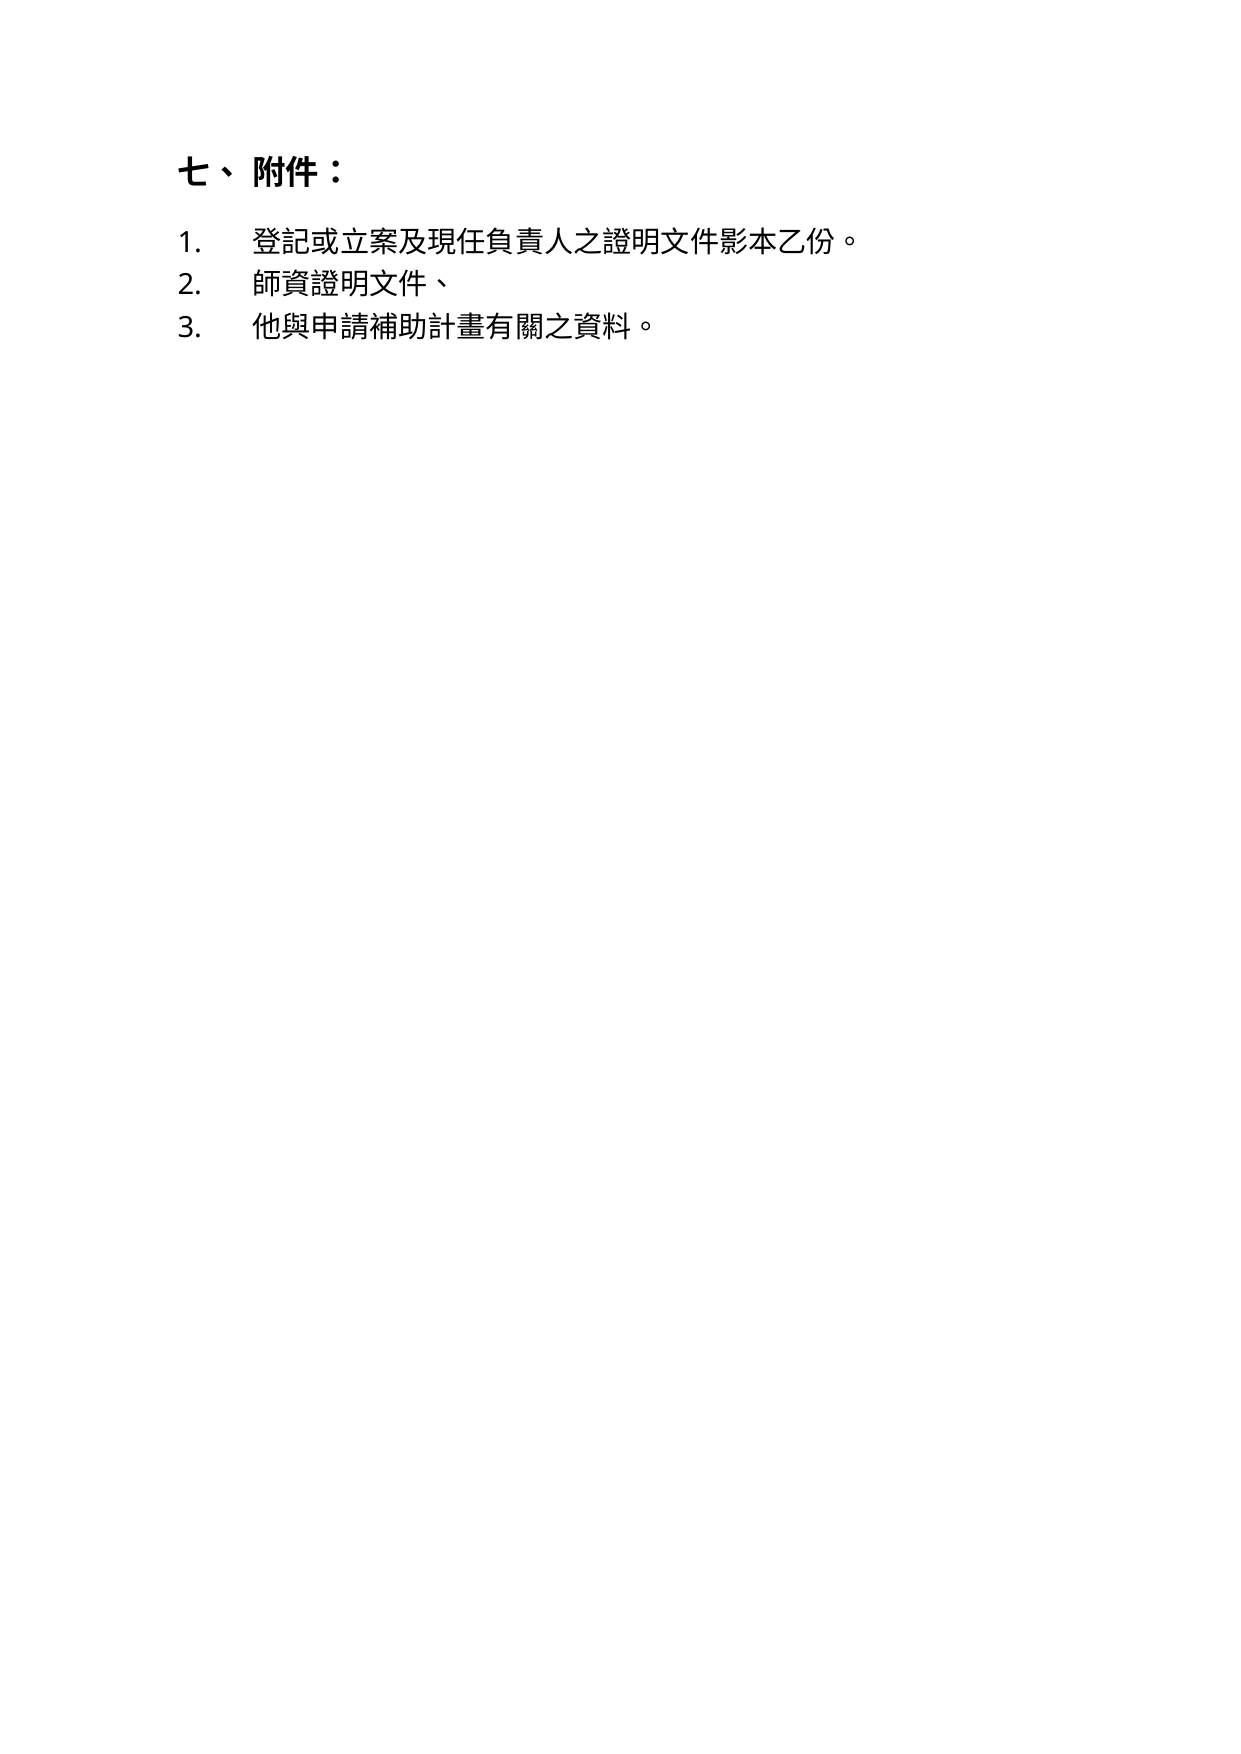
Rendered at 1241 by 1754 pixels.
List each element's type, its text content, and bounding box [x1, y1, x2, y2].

list 登記或立案及現任負責人之證明文件影本乙份。 [177, 218, 1092, 261]
list 附件： [177, 148, 1092, 193]
list 師資證明文件、 [177, 261, 1092, 303]
list 他與申請補助計畫有關之資料。 [177, 303, 1092, 346]
